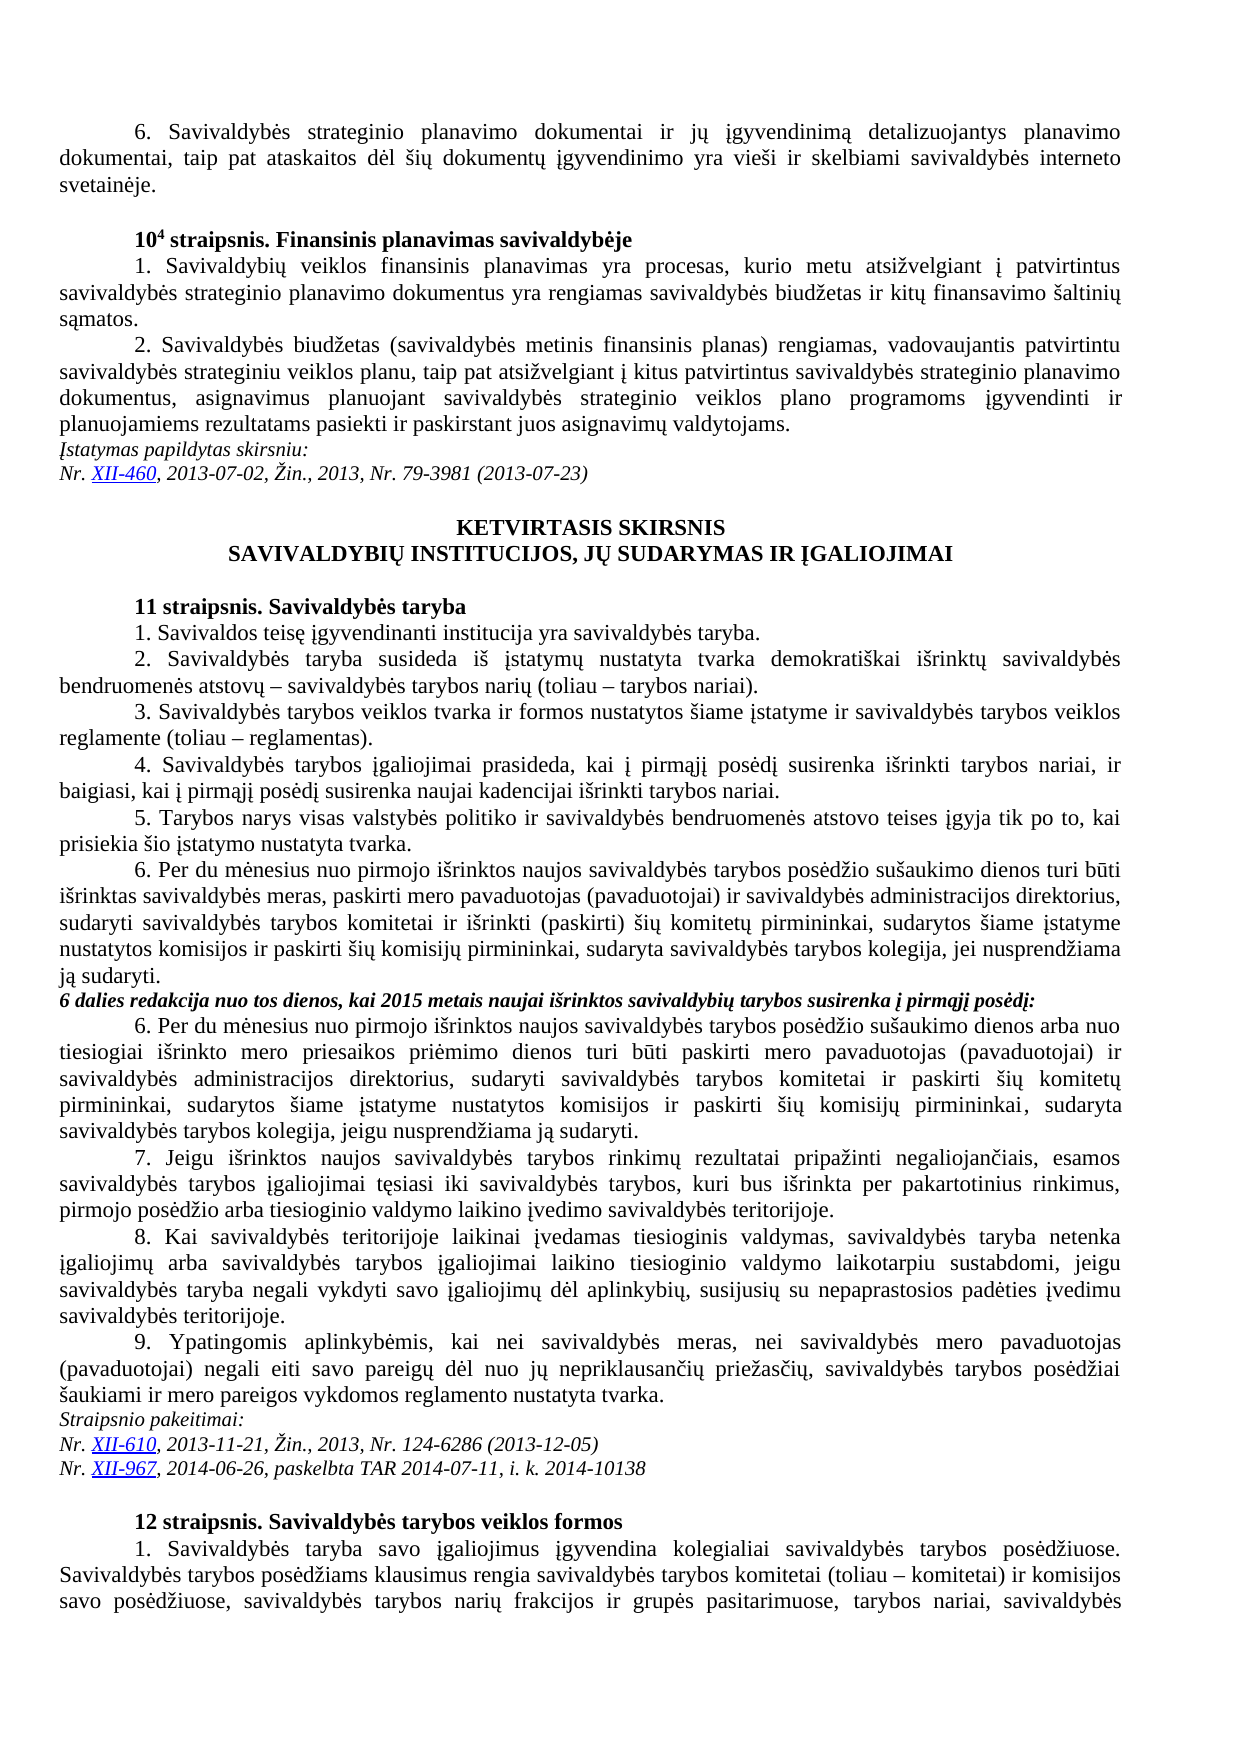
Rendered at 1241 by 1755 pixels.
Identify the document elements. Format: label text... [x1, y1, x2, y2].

text 1. Savivaldybės taryba savo įgaliojimus įgyvendina kolegialiai savivaldybės tarybos posėdžiuose. Savivaldybės tarybos posėdžiams klausimus rengia savivaldybės tarybos komitetai (toliau – komitetai) ir komisijos savo posėdžiuose, savivaldybės tarybos narių frakcijos ir grupės pasitarimuose, tarybos nariai, savivaldybės [59, 1535, 1122, 1614]
text Nr. XII-460, 2013-07-02, Žin., 2013, Nr. 79-3981 (2013-07-23) [59, 461, 1122, 485]
text 6. Per du mėnesius nuo pirmojo išrinktos naujos savivaldybės tarybos posėdžio sušaukimo dienos turi būti išrinktas savivaldybės meras, paskirti mero pavaduotojas (pavaduotojai) ir savivaldybės administracijos direktorius, sudaryti savivaldybės tarybos komitetai ir išrinkti (paskirti) šių komitetų pirmininkai, sudarytos šiame įstatyme nustatytos komisijos ir paskirti šių komisijų pirmininkai, sudaryta savivaldybės tarybos kolegija, jei nusprendžiama ją sudaryti. [59, 856, 1122, 988]
text 3. Savivaldybės tarybos veiklos tvarka ir formos nustatytos šiame įstatyme ir savivaldybės tarybos veiklos reglamente (toliau – reglamentas). [59, 698, 1122, 751]
text Įstatymas papildytas skirsniu: [59, 437, 1122, 461]
text Straipsnio pakeitimai: [59, 1407, 1122, 1431]
text SAVIVALDYBIŲ INSTITUCIJOS, JŲ SUDARYMAS IR ĮGALIOJIMAI [59, 540, 1122, 566]
text 6. Per du mėnesius nuo pirmojo išrinktos naujos savivaldybės tarybos posėdžio sušaukimo dienos arba nuo tiesiogiai išrinkto mero priesaikos priėmimo dienos turi būti paskirti mero pavaduotojas (pavaduotojai) ir savivaldybės administracijos direktorius, sudaryti savivaldybės tarybos komitetai ir paskirti šių komitetų pirmininkai, sudarytos šiame įstatyme nustatytos komisijos ir paskirti šių komisijų pirmininkai, sudaryta savivaldybės tarybos kolegija, jeigu nusprendžiama ją sudaryti. [59, 1012, 1122, 1144]
text 6. Savivaldybės strateginio planavimo dokumentai ir jų įgyvendinimą detalizuojantys planavimo dokumentai, taip pat ataskaitos dėl šių dokumentų įgyvendinimo yra vieši ir skelbiami savivaldybės interneto svetainėje. [59, 118, 1122, 197]
text 12 straipsnis. Savivaldybės tarybos veiklos formos [59, 1508, 1122, 1535]
text 5. Tarybos narys visas valstybės politiko ir savivaldybės bendruomenės atstovo teises įgyja tik po to, kai prisiekia šio įstatymo nustatyta tvarka. [59, 803, 1122, 856]
text 1. Savivaldos teisę įgyvendinanti institucija yra savivaldybės taryba. [59, 619, 1122, 645]
text 2. Savivaldybės taryba susideda iš įstatymų nustatyta tvarka demokratiškai išrinktų savivaldybės bendruomenės atstovų – savivaldybės tarybos narių (toliau – tarybos nariai). [59, 645, 1122, 698]
text Nr. XII-967, 2014-06-26, paskelbta TAR 2014-07-11, i. k. 2014-10138 [59, 1456, 1122, 1479]
text 11 straipsnis. Savivaldybės taryba [59, 593, 1122, 619]
text 1. Savivaldybių veiklos finansinis planavimas yra procesas, kurio metu atsižvelgiant į patvirtintus savivaldybės strateginio planavimo dokumentus yra rengiamas savivaldybės biudžetas ir kitų finansavimo šaltinių sąmatos. [59, 252, 1122, 331]
text 2. Savivaldybės biudžetas (savivaldybės metinis finansinis planas) rengiamas, vadovaujantis patvirtintu savivaldybės strateginiu veiklos planu, taip pat atsižvelgiant į kitus patvirtintus savivaldybės strateginio planavimo dokumentus, asignavimus planuojant savivaldybės strateginio veiklos plano programoms įgyvendinti ir planuojamiems rezultatams pasiekti ir paskirstant juos asignavimų valdytojams. [59, 331, 1122, 437]
text 6 dalies redakcija nuo tos dienos, kai 2015 metais naujai išrinktos savivaldybių tarybos susirenka į pirmąjį posėdį: [59, 988, 1122, 1012]
text KETVIRTASIS SKIRSNIS [59, 514, 1122, 540]
text 7. Jeigu išrinktos naujos savivaldybės tarybos rinkimų rezultatai pripažinti negaliojančiais, esamos savivaldybės tarybos įgaliojimai tęsiasi iki savivaldybės tarybos, kuri bus išrinkta per pakartotinius rinkimus, pirmojo posėdžio arba tiesioginio valdymo laikino įvedimo savivaldybės teritorijoje. [59, 1144, 1122, 1223]
text 8. Kai savivaldybės teritorijoje laikinai įvedamas tiesioginis valdymas, savivaldybės taryba netenka įgaliojimų arba savivaldybės tarybos įgaliojimai laikino tiesioginio valdymo laikotarpiu sustabdomi, jeigu savivaldybės taryba negali vykdyti savo įgaliojimų dėl aplinkybių, susijusių su nepaprastosios padėties įvedimu savivaldybės teritorijoje. [59, 1223, 1122, 1328]
text 9. Ypatingomis aplinkybėmis, kai nei savivaldybės meras, nei savivaldybės mero pavaduotojas (pavaduotojai) negali eiti savo pareigų dėl nuo jų nepriklausančių priežasčių, savivaldybės tarybos posėdžiai šaukiami ir mero pareigos vykdomos reglamento nustatyta tvarka. [59, 1328, 1122, 1407]
text 104 straipsnis. Finansinis planavimas savivaldybėje [59, 226, 1122, 252]
text 4. Savivaldybės tarybos įgaliojimai prasideda, kai į pirmąjį posėdį susirenka išrinkti tarybos nariai, ir baigiasi, kai į pirmąjį posėdį susirenka naujai kadencijai išrinkti tarybos nariai. [59, 751, 1122, 803]
text Nr. XII-610, 2013-11-21, Žin., 2013, Nr. 124-6286 (2013-12-05) [59, 1431, 1122, 1456]
